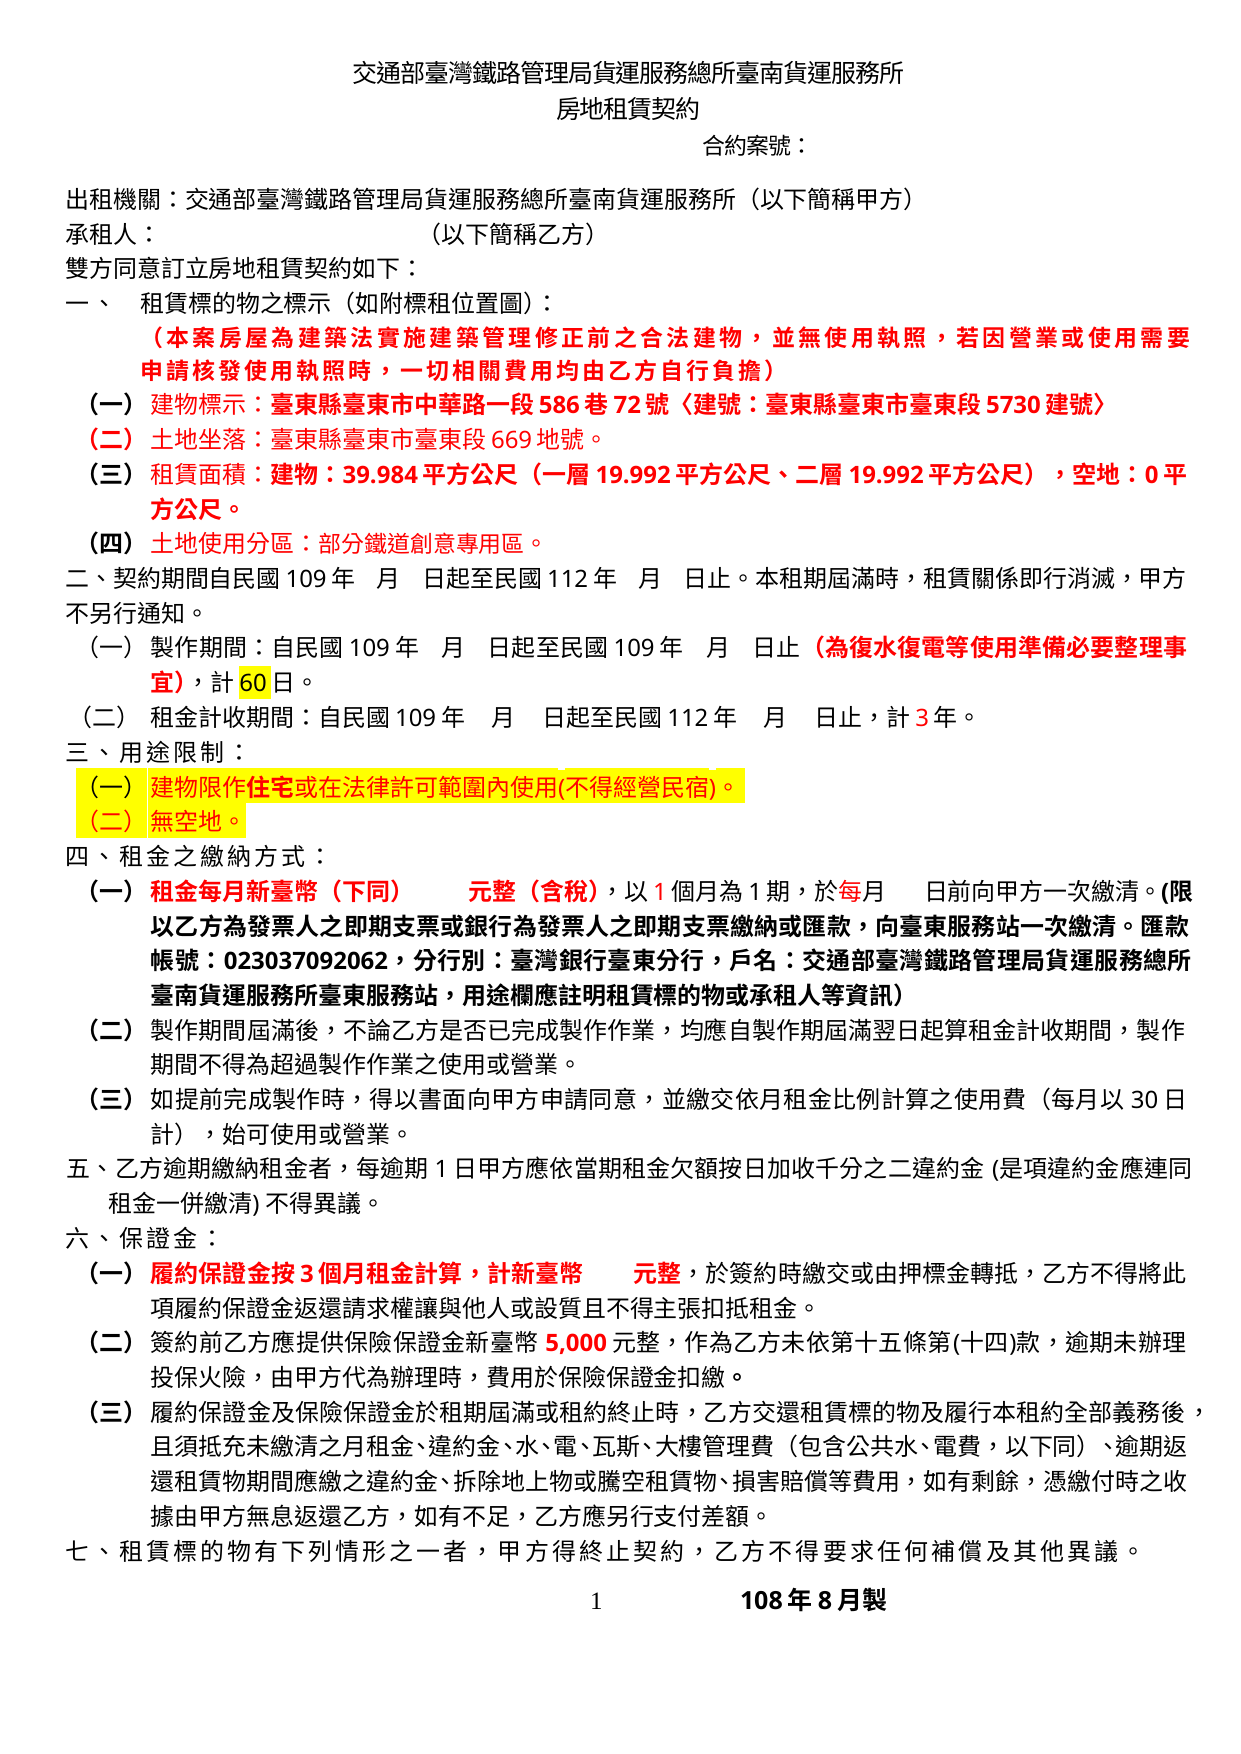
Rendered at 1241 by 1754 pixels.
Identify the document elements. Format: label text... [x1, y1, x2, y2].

text 出租機關：交通部臺灣鐵路管理局貨運服務總所臺南貨運服務所（以下簡稱甲方） [65, 181, 1193, 215]
text 三、用途限制： [65, 733, 1193, 768]
text 四、租金之繳納方式： [65, 838, 1193, 872]
list 製作期間屆滿後，不論乙方是否已完成製作作業，均應自製作期屆滿翌日起算租金計收期間，製作期間不得為超過製作作業之使用或營業。 [76, 1011, 1187, 1081]
text 承租人： （以下簡稱乙方） [65, 215, 1193, 250]
list 土地坐落：臺東縣臺東市臺東段669地號。 [76, 421, 1187, 455]
text 七、租賃標的物有下列情形之一者，甲方得終止契約，乙方不得要求任何補償及其他異議。 [65, 1532, 1193, 1567]
list 簽約前乙方應提供保險保證金新臺幣5,000元整，作為乙方未依第十五條第(十四)款，逾期未辦理投保火險，由甲方代為辦理時，費用於保險保證金扣繳。 [76, 1324, 1187, 1393]
list 租金計收期間：自民國109年 月 日起至民國112年 月 日止，計3年。 [68, 699, 1187, 733]
list 履約保證金及保險保證金於租期屆滿或租約終止時，乙方交還租賃標的物及履行本租約全部義務後，且須抵充未繳清之月租金、違約金、水、電、瓦斯、大樓管理費（包含公共水、電費，以下同）、逾期返還租賃物期間應繳之違約金、拆除地上物或騰空租賃物、損害賠償等費用，如有剩餘，憑繳付時之收據由甲方無息返還乙方，如有不足，乙方應另行支付差額。 [76, 1393, 1187, 1532]
list 無空地。 [151, 803, 1187, 838]
text 交通部臺灣鐵路管理局貨運服務總所臺南貨運服務所 [64, 53, 1193, 89]
text （本案房屋為建築法實施建築管理修正前之合法建物，並無使用執照，若因營業或使用需要申請核發使用執照時，一切相關費用均由乙方自行負擔） [140, 319, 1193, 386]
text 五、乙方逾期繳納租金者，每逾期1日甲方應依當期租金欠額按日加收千分之二違約金 (是項違約金應連同租金一併繳清) 不得異議。 [66, 1150, 1193, 1220]
list 履約保證金按3個月租金計算，計新臺幣 元整，於簽約時繳交或由押標金轉抵，乙方不得將此項履約保證金返還請求權讓與他人或設質且不得主張扣抵租金。 [76, 1254, 1187, 1324]
list 建物標示：臺東縣臺東市中華路一段586巷72號〈建號：臺東縣臺東市臺東段5730建號〉 [76, 386, 1187, 421]
text 六、保證金： [65, 1220, 1193, 1254]
list 製作期間：自民國109年 月 日起至民國109年 月 日止（為復水復電等使用準備必要整理事宜），計60日。 [76, 629, 1187, 699]
list 租賃面積：建物：39.984平方公尺（一層19.992平方公尺、二層19.992平方公尺），空地：0平方公尺。 [76, 455, 1187, 525]
list 如提前完成製作時，得以書面向甲方申請同意，並繳交依月租金比例計算之使用費（每月以30日計），始可使用或營業。 [76, 1081, 1187, 1150]
list 租賃標的物之標示（如附標租位置圖）： [65, 285, 1193, 319]
text 雙方同意訂立房地租賃契約如下： [65, 250, 1193, 285]
list 土地使用分區：部分鐵道創意專用區。 [76, 525, 1187, 559]
list 租金每月新臺幣（下同） 元整（含稅），以1個月為1期，於每月 日前向甲方一次繳清。(限以乙方為發票人之即期支票或銀行為發票人之即期支票繳納或匯款，向臺東服務站一次繳清。匯款帳號：023037092062，分行別：臺灣銀行臺東分行，戶名：交通部臺灣鐵路管理局貨運服務總所臺南貨運服務所臺東服務站，用途欄應註明租賃標的物或承租人等資訊） [76, 872, 1193, 1011]
text 合約案號： [64, 126, 1193, 162]
text 房地租賃契約 [64, 89, 1193, 126]
list 建物限作住宅或在法律許可範圍內使用(不得經營民宿)。 [151, 768, 1187, 803]
text 二、契約期間自民國109年 月 日起至民國112年 月 日止。本租期屆滿時，租賃關係即行消滅，甲方不另行通知。 [65, 559, 1187, 629]
